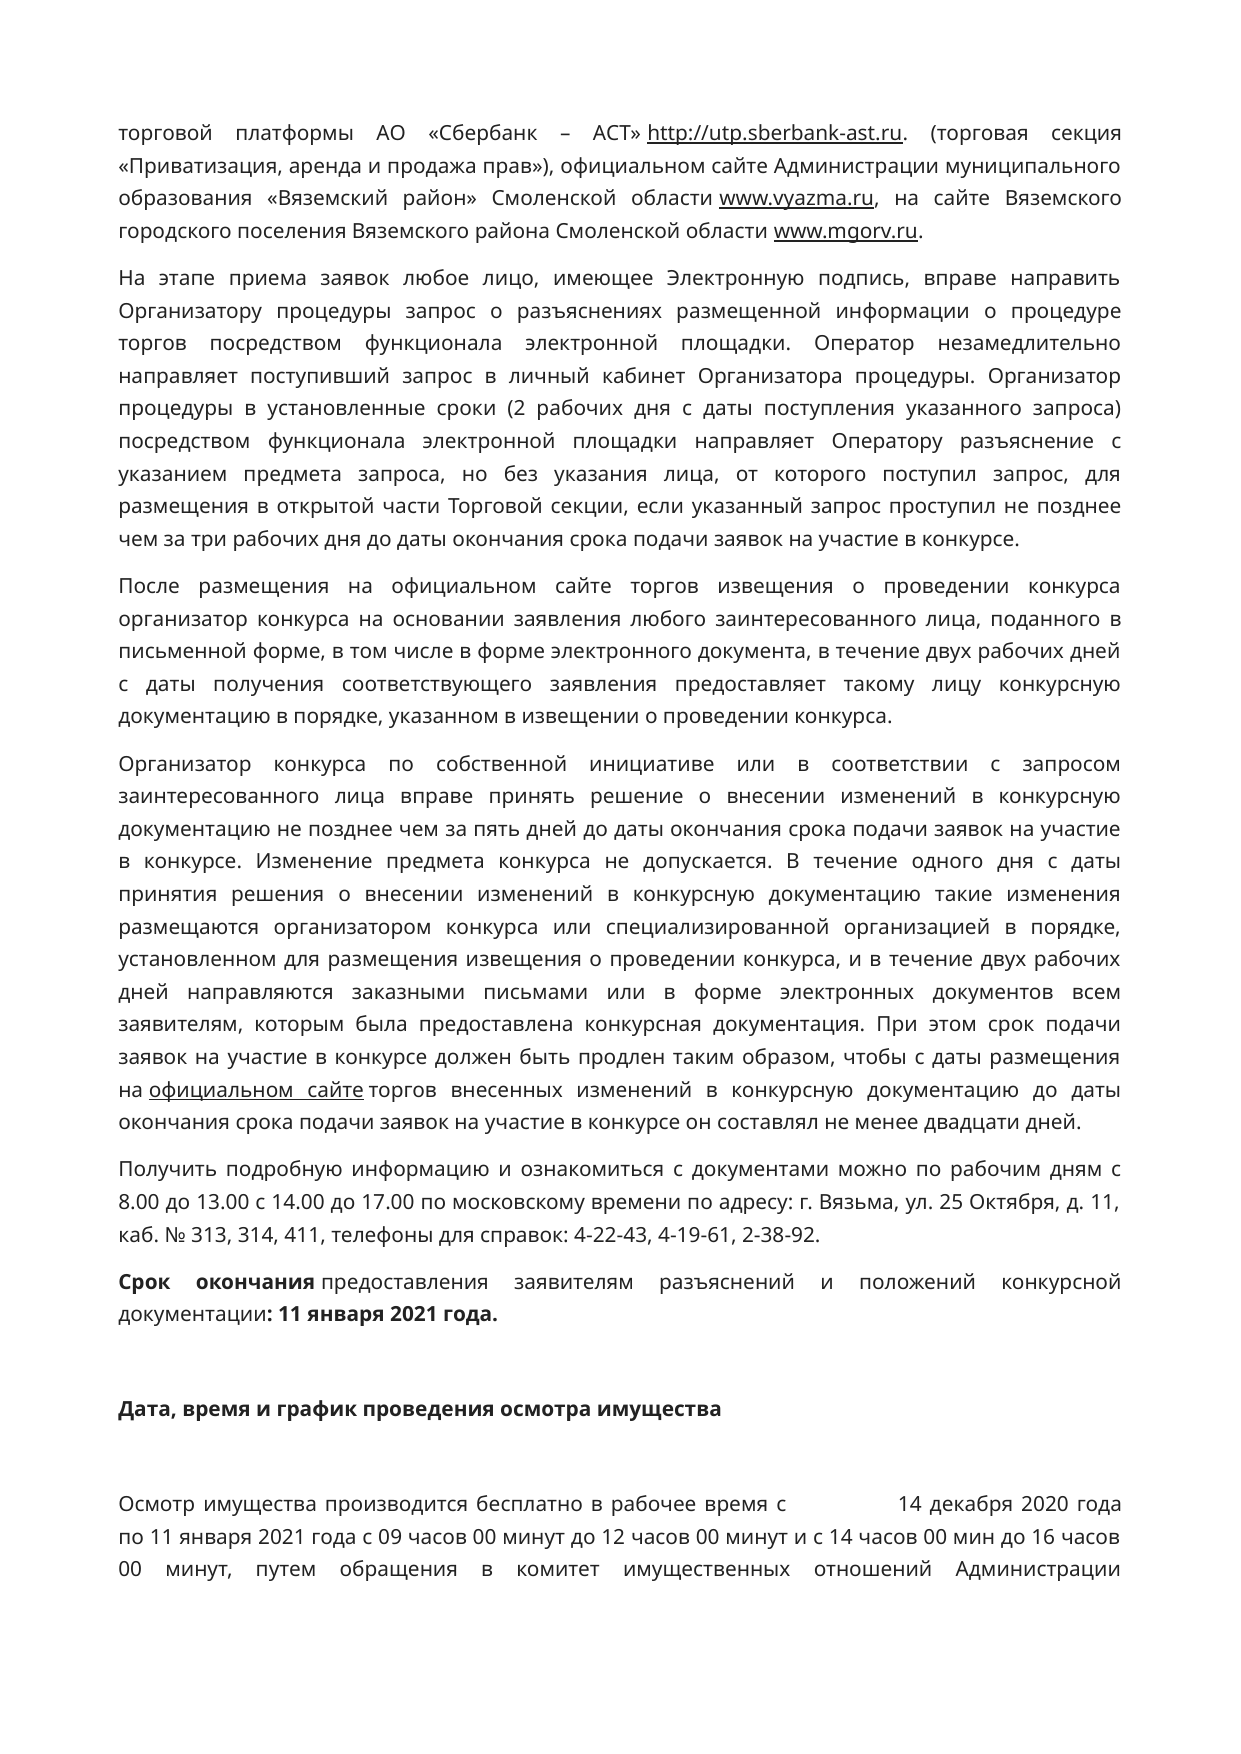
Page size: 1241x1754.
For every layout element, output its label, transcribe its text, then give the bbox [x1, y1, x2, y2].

text На этапе приема заявок любое лицо, имеющее Электронную подпись, вправе направить Организатору процедуры запрос о разъяснениях размещенной информации о процедуре торгов посредством функционала электронной площадки. Оператор незамедлительно направляет поступивший запрос в личный кабинет Организатора процедуры. Организатор процедуры в установленные сроки (2 рабочих дня с даты поступления указанного запроса) посредством функционала электронной площадки направляет Оператору разъяснение с указанием предмета запроса, но без указания лица, от которого поступил запрос, для размещения в открытой части Торговой секции, если указанный запрос проступил не позднее чем за три рабочих дня до даты окончания срока подачи заявок на участие в конкурсе. [118, 263, 1122, 552]
text Срок окончания предоставления заявителям разъяснений и положений конкурсной документации: 11 января 2021 года. [118, 1267, 1122, 1328]
text торговой платформы АО «Сбербанк – АСТ» http://utp.sberbank-ast.ru. (торговая секция «Приватизация, аренда и продажа прав»), официальном сайте Администрации муниципального образования «Вяземский район» Смоленской области www.vyazma.ru, на сайте Вяземского городского поселения Вяземского района Смоленской области www.mgorv.ru. [118, 118, 1122, 244]
text Дата, время и график проведения осмотра имущества [118, 1394, 1122, 1423]
text Получить подробную информацию и ознакомиться с документами можно по рабочим дням с 8.00 до 13.00 с 14.00 до 17.00 по московскому времени по адресу: г. Вязьма, ул. 25 Октября, д. 11, каб. № 313, 314, 411, телефоны для справок: 4-22-43, 4-19-61, 2-38-92. [118, 1154, 1122, 1248]
text После размещения на официальном сайте торгов извещения о проведении конкурса организатор конкурса на основании заявления любого заинтересованного лица, поданного в письменной форме, в том числе в форме электронного документа, в течение двух рабочих дней с даты получения соответствующего заявления предоставляет такому лицу конкурсную документацию в порядке, указанном в извещении о проведении конкурса. [118, 571, 1122, 730]
text Осмотр имущества производится бесплатно в рабочее время с 14 декабря 2020 года по 11 января 2021 года с 09 часов 00 минут до 12 часов 00 минут и с 14 часов 00 мин до 16 часов 00 минут, путем обращения в комитет имущественных отношений Администрации [118, 1489, 1122, 1583]
text Организатор конкурса по собственной инициативе или в соответствии с запросом заинтересованного лица вправе принять решение о внесении изменений в конкурсную документацию не позднее чем за пять дней до даты окончания срока подачи заявок на участие в конкурсе. Изменение предмета конкурса не допускается. В течение одного дня с даты принятия решения о внесении изменений в конкурсную документацию такие изменения размещаются организатором конкурса или специализированной организацией в порядке, установленном для размещения извещения о проведении конкурса, и в течение двух рабочих дней направляются заказными письмами или в форме электронных документов всем заявителям, которым была предоставлена конкурсная документация. При этом срок подачи заявок на участие в конкурсе должен быть продлен таким образом, чтобы с даты размещения на официальном сайте торгов внесенных изменений в конкурсную документацию до даты окончания срока подачи заявок на участие в конкурсе он составлял не менее двадцати дней. [118, 749, 1122, 1136]
